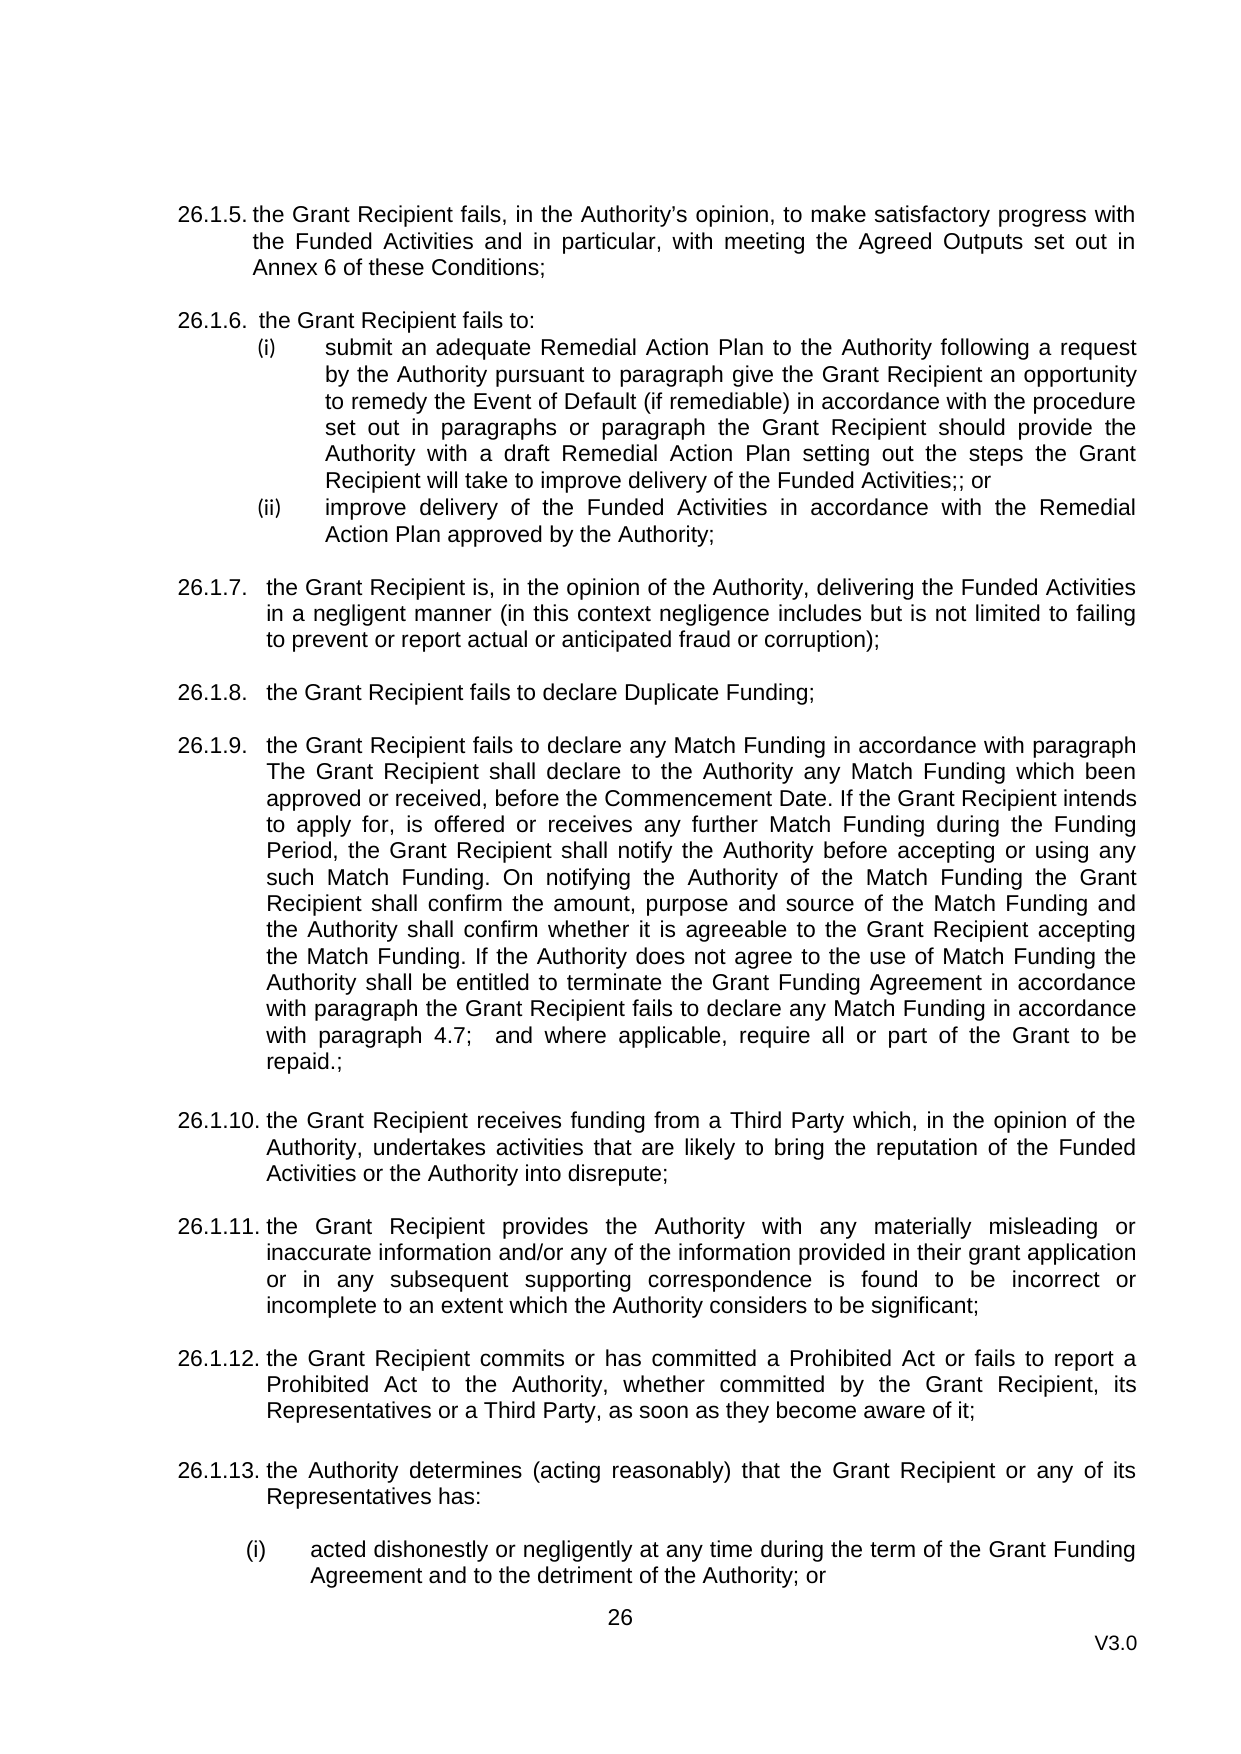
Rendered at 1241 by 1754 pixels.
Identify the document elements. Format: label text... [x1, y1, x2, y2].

list the Grant Recipient is, in the opinion of the Authority, delivering the Funded Activities in a negligent manner (in this context negligence includes but is not limited to failing to prevent or report actual or anticipated fraud or corruption); [177, 574, 1137, 653]
list the Grant Recipient receives funding from a Third Party which, in the opinion of the Authority, undertakes activities that are likely to bring the reputation of the Funded Activities or the Authority into disrepute; [177, 1107, 1137, 1186]
list the Grant Recipient fails to: [177, 307, 1137, 333]
list improve delivery of the Funded Activities in accordance with the Remedial Action Plan approved by the Authority; [257, 493, 1137, 547]
list the Grant Recipient fails to declare Duplicate Funding; [177, 679, 1137, 706]
list acted dishonestly or negligently at any time during the term of the Grant Funding Agreement and to the detriment of the Authority; or [266, 1536, 1137, 1588]
list submit an adequate Remedial Action Plan to the Authority following a request by the Authority pursuant to paragraph 26.3.4 or paragraph 6.2.4; or [257, 333, 1137, 493]
list the Grant Recipient provides the Authority with any materially misleading or inaccurate information and/or any of the information provided in their grant application or in any subsequent supporting correspondence is found to be incorrect or incomplete to an extent which the Authority considers to be significant; [177, 1213, 1137, 1318]
list the Authority determines (acting reasonably) that the Grant Recipient or any of its Representatives has: [177, 1457, 1137, 1509]
list the Grant Recipient fails to declare any Match Funding in accordance with paragraph 4.7; [177, 732, 1137, 1074]
list the Grant Recipient commits or has committed a Prohibited Act or fails to report a Prohibited Act to the Authority, whether committed by the Grant Recipient, its Representatives or a Third Party, as soon as they become aware of it; [177, 1344, 1137, 1424]
list the Grant Recipient fails, in the Authority’s opinion, to make satisfactory progress with the Funded Activities and in particular, with meeting the Agreed Outputs set out in Annex 6 of these Conditions; [177, 201, 1137, 281]
